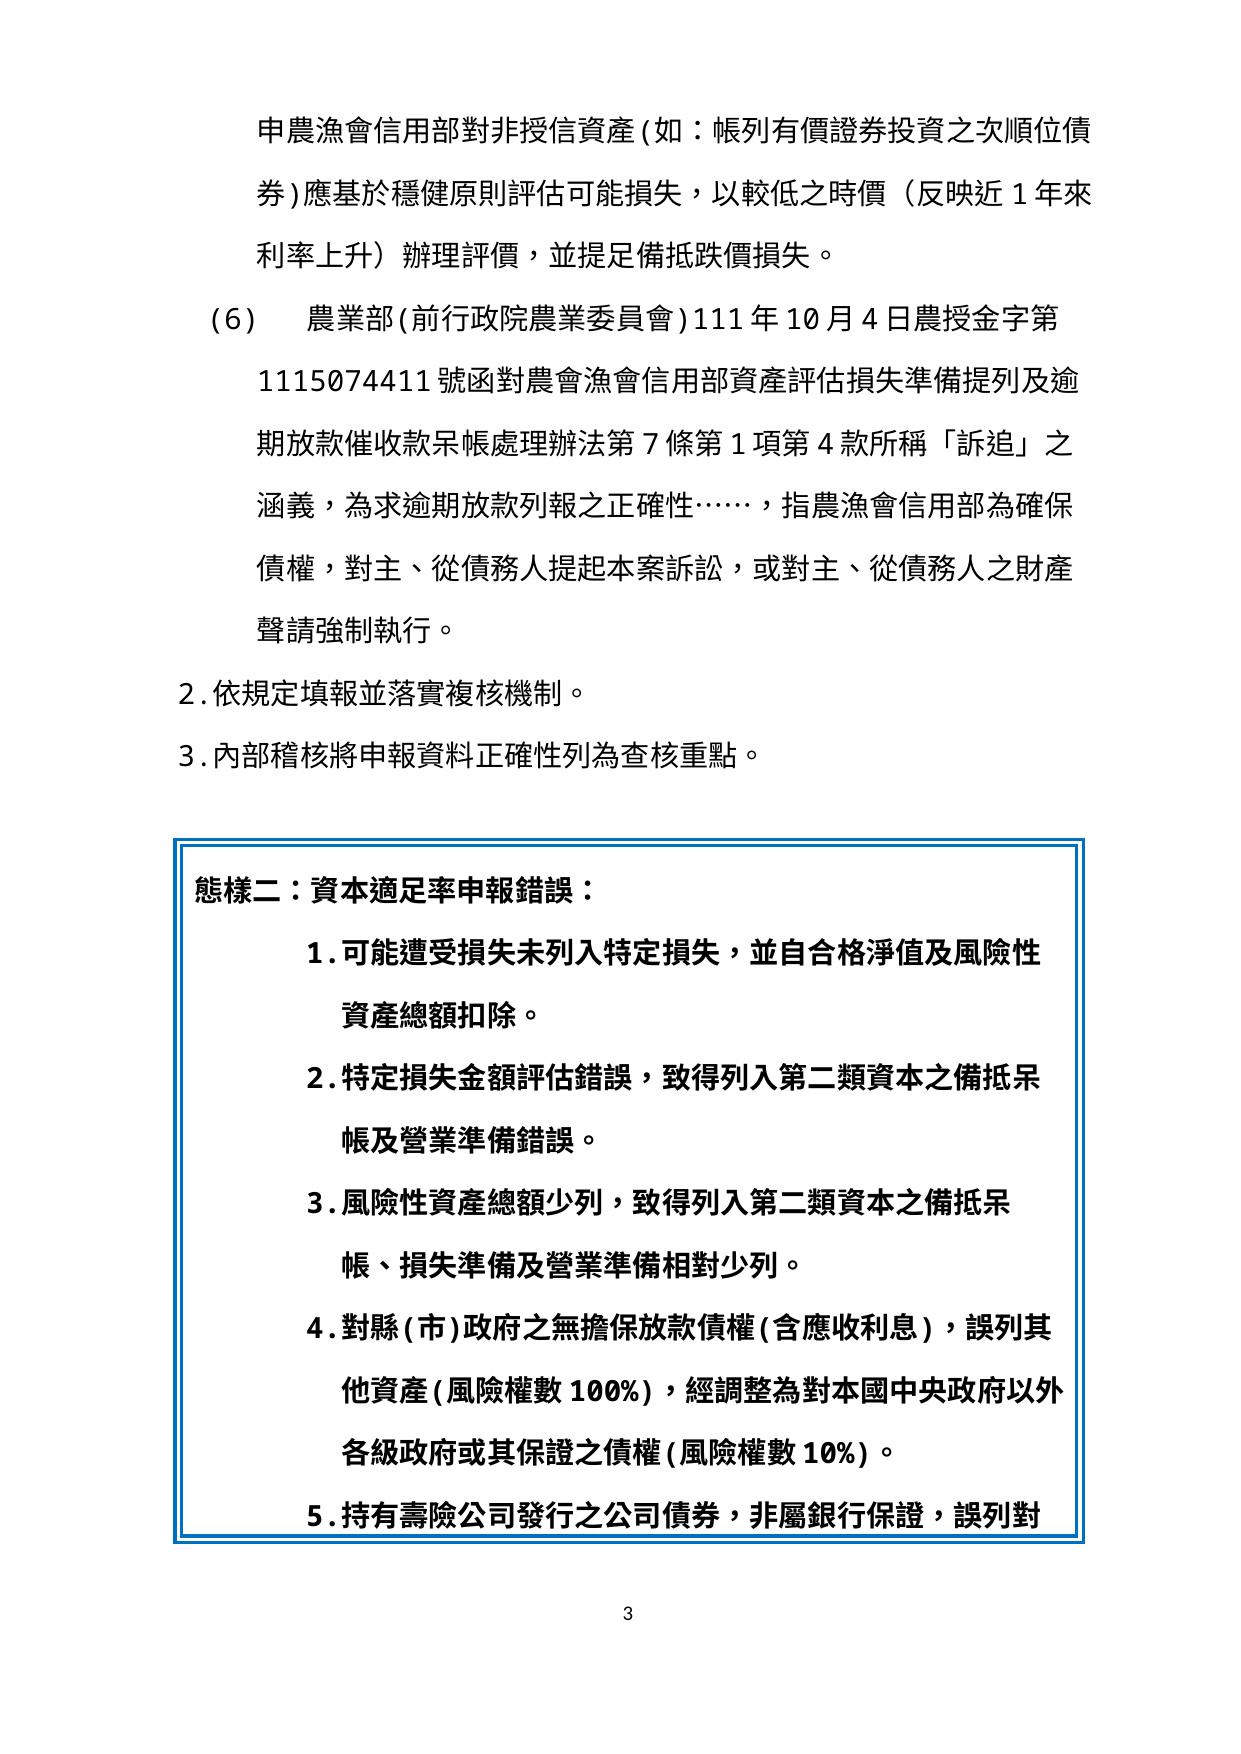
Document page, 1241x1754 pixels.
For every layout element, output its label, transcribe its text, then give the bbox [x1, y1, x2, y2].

table_header 態樣二：資本適足率申報錯誤： 可能遭受損失未列入特定損失，並自合格淨值及風險性資產總額扣除。 特定損失金額評估錯誤，致得列入第二類資本之備抵呆帳及營業準備錯誤。 風險性資產總額少列，致得列入第二類資本之備抵呆帳、損失準備及營業準備相對少列。 對縣(市)政府之無擔保放款債權(含應收利息)，誤列其他資產(風險權數100%)，經調整為對本國中央政府以外各級政府或其保證之債權(風險權數10%)。 持有壽險公司發行之公司債券，非屬銀行保證，誤列對本國銀行及其保證之債權(風險權數20%)，經調整為其他資產(風險權數100%)。 辦理農業紮根貸款轉放業務，因列帳錯誤致誤計入風險權數0%項目，經分別調整為農業信用保證基金保證之放款(風險權數20%）、住宅用不動產擔保放款(風險權數45%）、單一個人擔保授信債權本息200萬元(含)以下(風險權數75%）、單一個人擔保授信債權本息超逾200萬元以上(風險權數100%）及其他資產(風險權數100%）。 對擔保品屬性(營業處所、托兒所、教會、按摩院、農糧產品加工室、倉庫、空地、漁塭、廠房、店舖、長照機構、汽車駕訓班、遊藝場、診所、咖啡館、旅店、工作室、環保公司、自助洗衣店、博物館、農業改良場、員工休息室、托嬰中心、補習班、中央廚房、雞舍、餐飲或出租營業使用)非屬住宅用不動產擔保放款(含應收利息)，誤列為住宅用不動產擔保放款(風險權數45%)，經分別調整為對單一個人擔保授信債權200萬(含)元以下(風險權數75%)或200萬元以上(風險權數100%)或其他資產(風險權數100%)。 住宅用不動產擔保放款，其貸放餘額超逾不動產鑑價金額之無擔保(或副擔保)部分，誤列為住宅用不動產(風險權數45%)，改以其他資產(風險權數100%)計算。 對擔保品屬住宅用不動產擔保放款(風險權數45%)，誤列為存單質借放款(風險權數0%)或其他資產(風險權數100%)或移送農業信用保證基金保證放款(風險權數20%)或單一個人擔保授信債權200萬(含)元以下(風險權數75%)或超過200萬元以上(風險權數100%)。 屬逾期放款(風險權數100%)，誤列為住宅用不動產擔保放款(風險權數45%)。 對移送農業信用保證基金或中小企業信用保證基金保證之放款(含應收利息)，全額以風險權數20%計算，未將不受保證之成數改以其他資產(風險權數100%)計算，或擔保物(信保)種類及保證成數建檔錯誤，致風險權數適用錯誤，或受保證之放款應收利息(風險權數20%)，誤列入風險權數0%。 對未移送農業信用保證基金保證之放款(含應收利息，風險權數75%或100%)，誤列為移送農業信用保證基金保證之放款(風險權數20%)。 屬農業信用保證基金保證之債權(風險權數20%)，誤列為住宅用不動產擔保放款(風險權數45%)、單一個人擔保授信債權200萬(含)元以下(風險權數75%)或其他資產(風險權數100%)。 對單一個人擔保授信債權200萬元(風險權數75%)，誤併計應收利息後歸類為單一個人擔保授信債權超過200萬元者(風險權數100%)。 綜合存款透支或一般放款(風險權數100%)，誤列為一般放款-擔保-存單質借(風險權數0%)。 應收利息屬於「存單質借」(風險權數0%)、「對地方政府債權」(風險權數10%)、存放行庫(含外幣存款)(風險權數20%）及「住宅用不動產擔保放款」(風險權數45%)者，誤列於風險權數100%或漏未列計。 應收款項-稅款（風險權數0%），屬投資之利息所得扣繳稅額，誤以中央政府以外各級政府之債權(風險權數10%)計算。 庫存外幣屬「現金（風險權數0%）」，誤以「對本國銀行及其保證之債權(風險權數20%)」計算。 應收款項-放款-留學貸款(○○縣政府補貼息)，屬對本國中央政府以外各級政府之債權或其保證之債權(風險權數10%)，誤列為其他資產(風險權數100%)。 存出保證金-保證證券(風險權數0%)，誤列為存出保證金-押金（風險權數100%）。 存出保證金-票據交換所，屬繳存票據交換所清算基金，誤列其他資產(風險權數100%)，經調整改列為對本國銀行及其保證之債權(風險權數20%)。 存出保證金-電信局，因年代久遠無法提供相關憑證資料供查核，請積極處理。 [178, 841, 1080, 1534]
table_header 態樣二：資本適足率申報錯誤： 可能遭受損失未列入特定損失，並自合格淨值及風險性資產總額扣除。 特定損失金額評估錯誤，致得列入第二類資本之備抵呆帳及營業準備錯誤。 風險性資產總額少列，致得列入第二類資本之備抵呆帳、損失準備及營業準備相對少列。 對縣(市)政府之無擔保放款債權(含應收利息)，誤列其他資產(風險權數100%)，經調整為對本國中央政府以外各級政府或其保證之債權(風險權數10%)。 持有壽險公司發行之公司債券，非屬銀行保證，誤列對本國銀行及其保證之債權(風險權數20%)，經調整為其他資產(風險權數100%)。 辦理農業紮根貸款轉放業務，因列帳錯誤致誤計入風險權數0%項目，經分別調整為農業信用保證基金保證之放款(風險權數20%）、住宅用不動產擔保放款(風險權數45%）、單一個人擔保授信債權本息200萬元(含)以下(風險權數75%）、單一個人擔保授信債權本息超逾200萬元以上(風險權數100%）及其他資產(風險權數100%）。 對擔保品屬性(營業處所、托兒所、教會、按摩院、農糧產品加工室、倉庫、空地、漁塭、廠房、店舖、長照機構、汽車駕訓班、遊藝場、診所、咖啡館、旅店、工作室、環保公司、自助洗衣店、博物館、農業改良場、員工休息室、托嬰中心、補習班、中央廚房、雞舍、餐飲或出租營業使用)非屬住宅用不動產擔保放款(含應收利息)，誤列為住宅用不動產擔保放款(風險權數45%)，經分別調整為對單一個人擔保授信債權200萬(含)元以下(風險權數75%)或200萬元以上(風險權數100%)或其他資產(風險權數100%)。 住宅用不動產擔保放款，其貸放餘額超逾不動產鑑價金額之無擔保(或副擔保)部分，誤列為住宅用不動產(風險權數45%)，改以其他資產(風險權數100%)計算。 對擔保品屬住宅用不動產擔保放款(風險權數45%)，誤列為存單質借放款(風險權數0%)或其他資產(風險權數100%)或移送農業信用保證基金保證放款(風險權數20%)或單一個人擔保授信債權200萬(含)元以下(風險權數75%)或超過200萬元以上(風險權數100%)。 屬逾期放款(風險權數100%)，誤列為住宅用不動產擔保放款(風險權數45%)。 對移送農業信用保證基金或中小企業信用保證基金保證之放款(含應收利息)，全額以風險權數20%計算，未將不受保證之成數改以其他資產(風險權數100%)計算，或擔保物(信保)種類及保證成數建檔錯誤，致風險權數適用錯誤，或受保證之放款應收利息(風險權數20%)，誤列入風險權數0%。 對未移送農業信用保證基金保證之放款(含應收利息，風險權數75%或100%)，誤列為移送農業信用保證基金保證之放款(風險權數20%)。 屬農業信用保證基金保證之債權(風險權數20%)，誤列為住宅用不動產擔保放款(風險權數45%)、單一個人擔保授信債權200萬(含)元以下(風險權數75%)或其他資產(風險權數100%)。 對單一個人擔保授信債權200萬元(風險權數75%)，誤併計應收利息後歸類為單一個人擔保授信債權超過200萬元者(風險權數100%)。 綜合存款透支或一般放款(風險權數100%)，誤列為一般放款-擔保-存單質借(風險權數0%)。 應收利息屬於「存單質借」(風險權數0%)、「對地方政府債權」(風險權數10%)、存放行庫(含外幣存款)(風險權數20%）及「住宅用不動產擔保放款」(風險權數45%)者，誤列於風險權數100%或漏未列計。 應收款項-稅款（風險權數0%），屬投資之利息所得扣繳稅額，誤以中央政府以外各級政府之債權(風險權數10%)計算。 庫存外幣屬「現金（風險權數0%）」，誤以「對本國銀行及其保證之債權(風險權數20%)」計算。 應收款項-放款-留學貸款(○○縣政府補貼息)，屬對本國中央政府以外各級政府之債權或其保證之債權(風險權數10%)，誤列為其他資產(風險權數100%)。 存出保證金-保證證券(風險權數0%)，誤列為存出保證金-押金（風險權數100%）。 存出保證金-票據交換所，屬繳存票據交換所清算基金，誤列其他資產(風險權數100%)，經調整改列為對本國銀行及其保證之債權(風險權數20%)。 存出保證金-電信局，因年代久遠無法提供相關憑證資料供查核，請積極處理。 [183, 847, 1075, 1534]
text 2.依規定填報並落實複核機制。 [177, 650, 1092, 712]
text 3.內部稽核將申報資料正確性列為查核重點。 [177, 712, 1092, 775]
list 申農漁會信用部對非授信資產(如：帳列有價證券投資之次順位債券)應基於穩健原則評估可能損失，以較低之時價（反映近1年來利率上升）辦理評價，並提足備抵跌價損失。 [207, 87, 1092, 275]
list 農業部(前行政院農業委員會)111年10月4日農授金字第1115074411號函對農會漁會信用部資產評估損失準備提列及逾期放款催收款呆帳處理辦法第7條第1項第4款所稱「訴追」之涵義，為求逾期放款列報之正確性……，指農漁會信用部為確保債權，對主、從債務人提起本案訴訟，或對主、從債務人之財產聲請強制執行。 [207, 275, 1092, 650]
